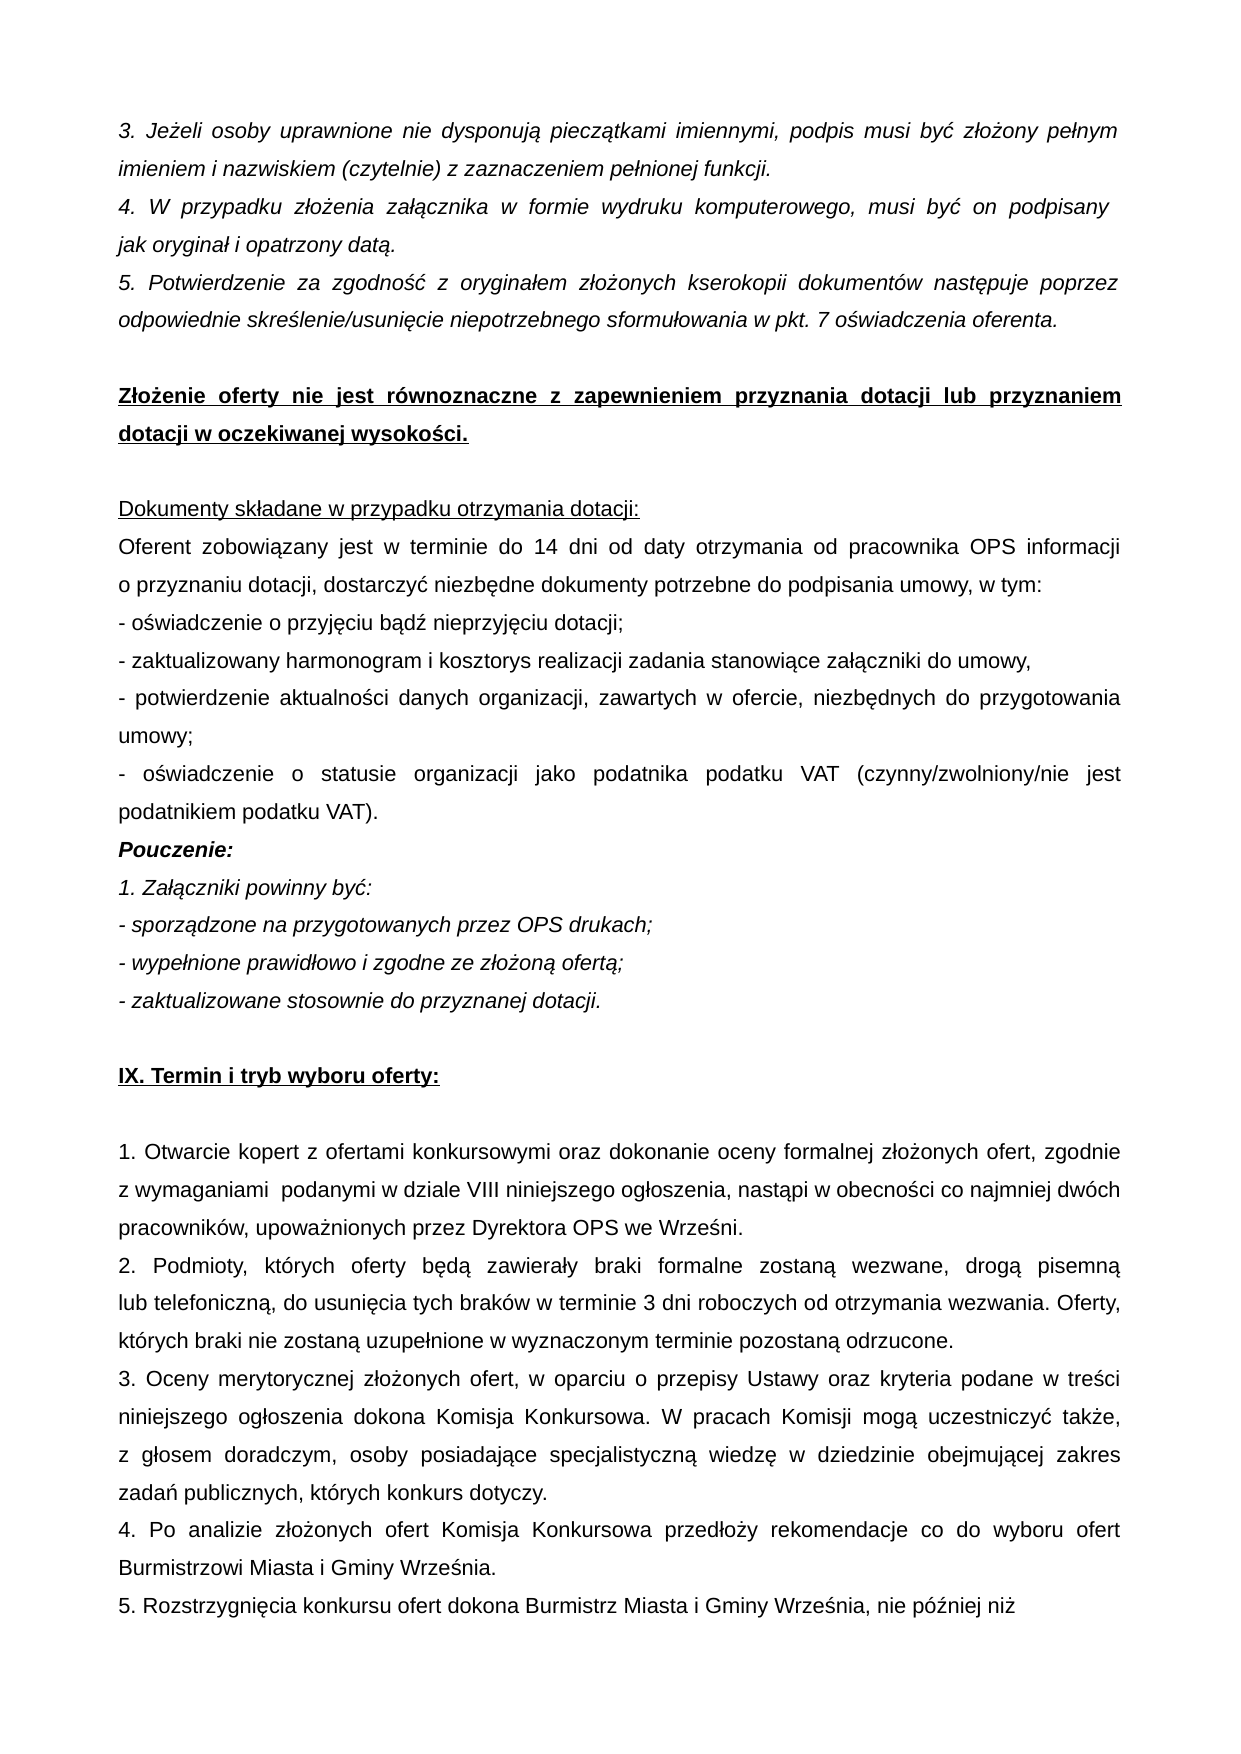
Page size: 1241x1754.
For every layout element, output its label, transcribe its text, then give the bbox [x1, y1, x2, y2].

text - sporządzone na przygotowanych przez OPS drukach; [118, 912, 1122, 937]
text 3. Oceny merytorycznej złożonych ofert, w oparciu o przepisy Ustawy oraz kryteria podane w treści niniejszego ogłoszenia dokona Komisja Konkursowa. W pracach Komisji mogą uczestniczyć także, z głosem doradczym, osoby posiadające specjalistyczną wiedzę w dziedzinie obejmującej zakres zadań publicznych, których konkurs dotyczy. [118, 1366, 1122, 1504]
text - zaktualizowany harmonogram i kosztorys realizacji zadania stanowiące załączniki do umowy, [118, 647, 1122, 673]
text - potwierdzenie aktualności danych organizacji, zawartych w ofercie, niezbędnych do przygotowania umowy; [118, 685, 1122, 748]
text Złożenie oferty nie jest równoznaczne z zapewnieniem przyznania dotacji lub przyznaniem [118, 383, 1122, 405]
text 2. Podmioty, których oferty będą zawierały braki formalne zostaną wezwane, drogą pisemną lub telefoniczną, do usunięcia tych braków w terminie 3 dni roboczych od otrzymania wezwania. Oferty, których braki nie zostaną uzupełnione w wyznaczonym terminie pozostaną odrzucone. [118, 1252, 1122, 1353]
text - oświadczenie o statusie organizacji jako podatnika podatku VAT (czynny/zwolniony/nie jest podatnikiem podatku VAT). [118, 761, 1122, 824]
text 4. W przypadku złożenia załącznika w formie wydruku komputerowego, musi być on podpisany jak oryginał i opatrzony datą. [118, 194, 1122, 257]
text - zaktualizowane stosownie do przyznanej dotacji. [118, 988, 1122, 1013]
text - oświadczenie o przyjęciu bądź nieprzyjęciu dotacji; [118, 610, 1122, 635]
text dotacji w oczekiwanej wysokości. [118, 406, 1122, 446]
text 3. Jeżeli osoby uprawnione nie dysponują pieczątkami imiennymi, podpis musi być złożony pełnym imieniem i nazwiskiem (czytelnie) z zaznaczeniem pełnionej funkcji. [118, 118, 1122, 181]
text 4. Po analizie złożonych ofert Komisja Konkursowa przedłoży rekomendacje co do wyboru ofert Burmistrzowi Miasta i Gminy Września. [118, 1517, 1122, 1580]
text Pouczenie: [118, 837, 1122, 862]
text Dokumenty składane w przypadku otrzymania dotacji: [118, 496, 1122, 521]
text 5. Potwierdzenie za zgodność z oryginałem złożonych kserokopii dokumentów następuje poprzez odpowiednie skreślenie/usunięcie niepotrzebnego sformułowania w pkt. 7 oświadczenia oferenta. [118, 269, 1122, 332]
text 1. Załączniki powinny być: [118, 874, 1122, 899]
text Oferent zobowiązany jest w terminie do 14 dni od daty otrzymania od pracownika OPS informacji o przyznaniu dotacji, dostarczyć niezbędne dokumenty potrzebne do podpisania umowy, w tym: [118, 534, 1122, 597]
text IX. Termin i tryb wyboru oferty: [118, 1063, 1122, 1089]
text 5. Rozstrzygnięcia konkursu ofert dokona Burmistrz Miasta i Gminy Września, nie później niż [118, 1593, 1122, 1618]
text 1. Otwarcie kopert z ofertami konkursowymi oraz dokonanie oceny formalnej złożonych ofert, zgodnie z wymaganiami podanymi w dziale VIII niniejszego ogłoszenia, nastąpi w obecności co najmniej dwóch pracowników, upoważnionych przez Dyrektora OPS we Wrześni. [118, 1139, 1122, 1240]
text - wypełnione prawidłowo i zgodne ze złożoną ofertą; [118, 950, 1122, 975]
